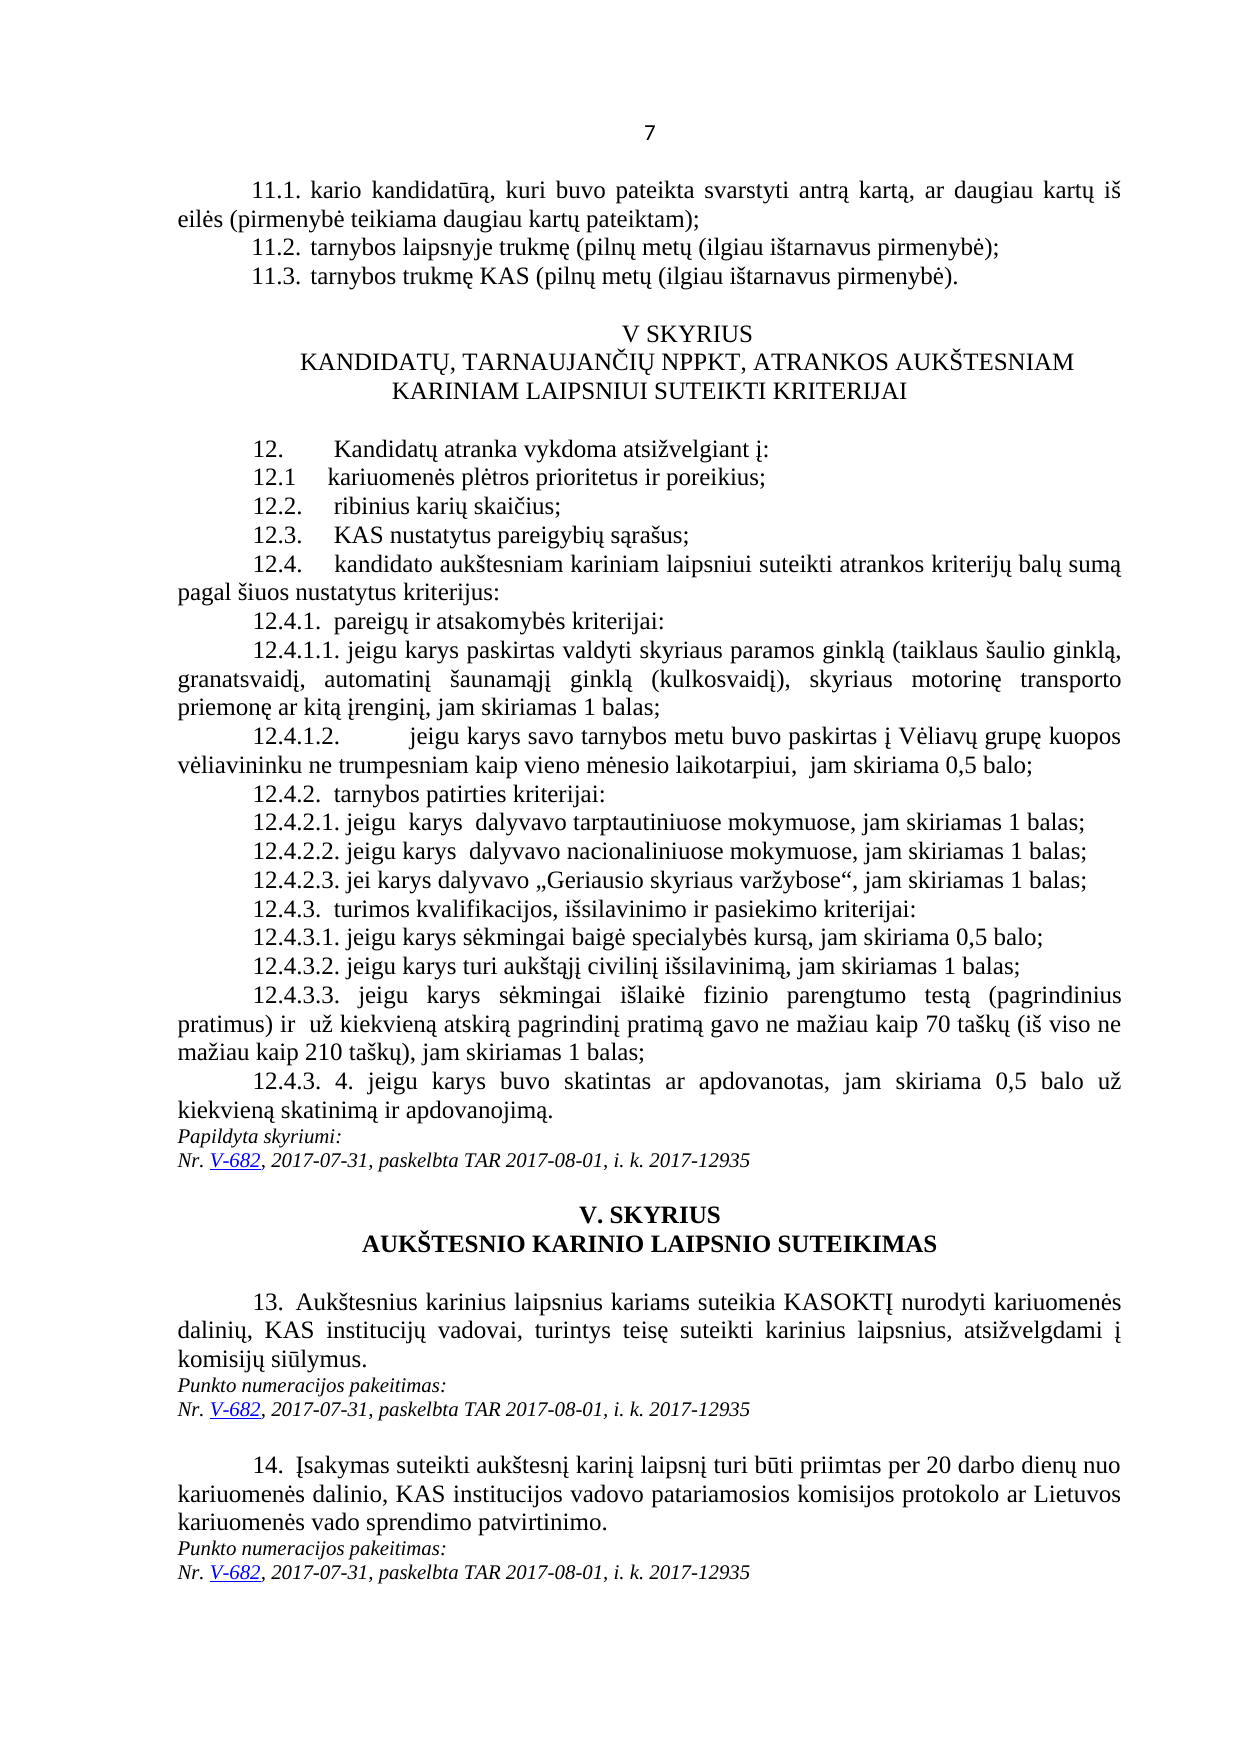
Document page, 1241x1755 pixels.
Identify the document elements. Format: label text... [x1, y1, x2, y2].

text 11.2. tarnybos laipsnyje trukmę (pilnų metų (ilgiau ištarnavus pirmenybė); [177, 232, 1122, 261]
text 12.4.2.3. jei karys dalyvavo „Geriausio skyriaus varžybose“, jam skiriamas 1 balas; [177, 865, 1122, 894]
text Nr. V-682, 2017-07-31, paskelbta TAR 2017-08-01, i. k. 2017-12935 [177, 1397, 1122, 1421]
text 12.4.3.1. jeigu karys sėkmingai baigė specialybės kursą, jam skiriama 0,5 balo; [177, 922, 1122, 951]
text 12.4.3.2. jeigu karys turi aukštąjį civilinį išsilavinimą, jam skiriamas 1 balas; [177, 951, 1122, 980]
text 12.4.2. tarnybos patirties kriterijai: [177, 779, 1122, 807]
text 12.1 kariuomenės plėtros prioritetus ir poreikius; [177, 462, 1122, 491]
text 13. Aukštesnius karinius laipsnius kariams suteikia KASOKTĮ nurodyti kariuomenės dalinių, KAS institucijų vadovai, turintys teisę suteikti karinius laipsnius, atsižvelgdami į komisijų siūlymus. [177, 1287, 1122, 1373]
text 12.4.3.3. jeigu karys sėkmingai išlaikė fizinio parengtumo testą (pagrindinius pratimus) ir už kiekvieną atskirą pagrindinį pratimą gavo ne mažiau kaip 70 taškų (iš viso ne mažiau kaip 210 taškų), jam skiriamas 1 balas; [177, 980, 1122, 1066]
text 12.4.3. turimos kvalifikacijos, išsilavinimo ir pasiekimo kriterijai: [177, 894, 1122, 922]
text 14. Įsakymas suteikti aukštesnį karinį laipsnį turi būti priimtas per 20 darbo dienų nuo kariuomenės dalinio, KAS institucijos vadovo patariamosios komisijos protokolo ar Lietuvos kariuomenės vado sprendimo patvirtinimo. [177, 1450, 1122, 1536]
text 12.4.2.1. jeigu karys dalyvavo tarptautiniuose mokymuose, jam skiriamas 1 balas; [177, 807, 1122, 836]
text Punkto numeracijos pakeitimas: [177, 1373, 1122, 1397]
text 11.3. tarnybos trukmę KAS (pilnų metų (ilgiau ištarnavus pirmenybė). [177, 261, 1122, 290]
text 12.4.1. pareigų ir atsakomybės kriterijai: [177, 606, 1122, 635]
text 12. Kandidatų atranka vykdoma atsižvelgiant į: [177, 434, 1122, 462]
text 12.4.3. 4. jeigu karys buvo skatintas ar apdovanotas, jam skiriama 0,5 balo už kiekvieną skatinimą ir apdovanojimą. [177, 1066, 1122, 1124]
text 11.1. kario kandidatūrą, kuri buvo pateikta svarstyti antrą kartą, ar daugiau kartų iš eilės (pirmenybė teikiama daugiau kartų pateiktam); [177, 175, 1122, 232]
text 12.3. KAS nustatytus pareigybių sąrašus; [177, 520, 1122, 549]
text 12.4.2.2. jeigu karys dalyvavo nacionaliniuose mokymuose, jam skiriamas 1 balas; [177, 836, 1122, 865]
text 12.4.1.1. jeigu karys paskirtas valdyti skyriaus paramos ginklą (taiklaus šaulio ginklą, granatsvaidį, automatinį šaunamąjį ginklą (kulkosvaidį), skyriaus motorinę transporto priemonę ar kitą įrenginį, jam skiriamas 1 balas; [177, 635, 1122, 721]
text Papildyta skyriumi: [177, 1124, 1122, 1148]
text 12.4.1.2. jeigu karys savo tarnybos metu buvo paskirtas į Vėliavų grupę kuopos vėliavininku ne trumpesniam kaip vieno mėnesio laikotarpiui, jam skiriama 0,5 balo; [177, 721, 1122, 779]
text Punkto numeracijos pakeitimas: [177, 1536, 1122, 1560]
text Nr. V-682, 2017-07-31, paskelbta TAR 2017-08-01, i. k. 2017-12935 [177, 1560, 1122, 1584]
text KANDIDATŲ, TARNAUJANČIŲ NPPKT, ATRANKOS AUKŠTESNIAM KARINIAM LAIPSNIUI SUTEIKTI KRITERIJAI [177, 347, 1122, 405]
text 12.2. ribinius karių skaičius; [177, 491, 1122, 520]
text AUKŠTESNIO KARINIO LAIPSNIO SUTEIKIMAS [177, 1229, 1122, 1258]
text V. SKYRIUS [177, 1201, 1122, 1229]
text 12.4. kandidato aukštesniam kariniam laipsniui suteikti atrankos kriterijų balų sumą pagal šiuos nustatytus kriterijus: [177, 549, 1122, 606]
text Nr. V-682, 2017-07-31, paskelbta TAR 2017-08-01, i. k. 2017-12935 [177, 1148, 1122, 1172]
text V SKYRIUS [177, 319, 1122, 347]
